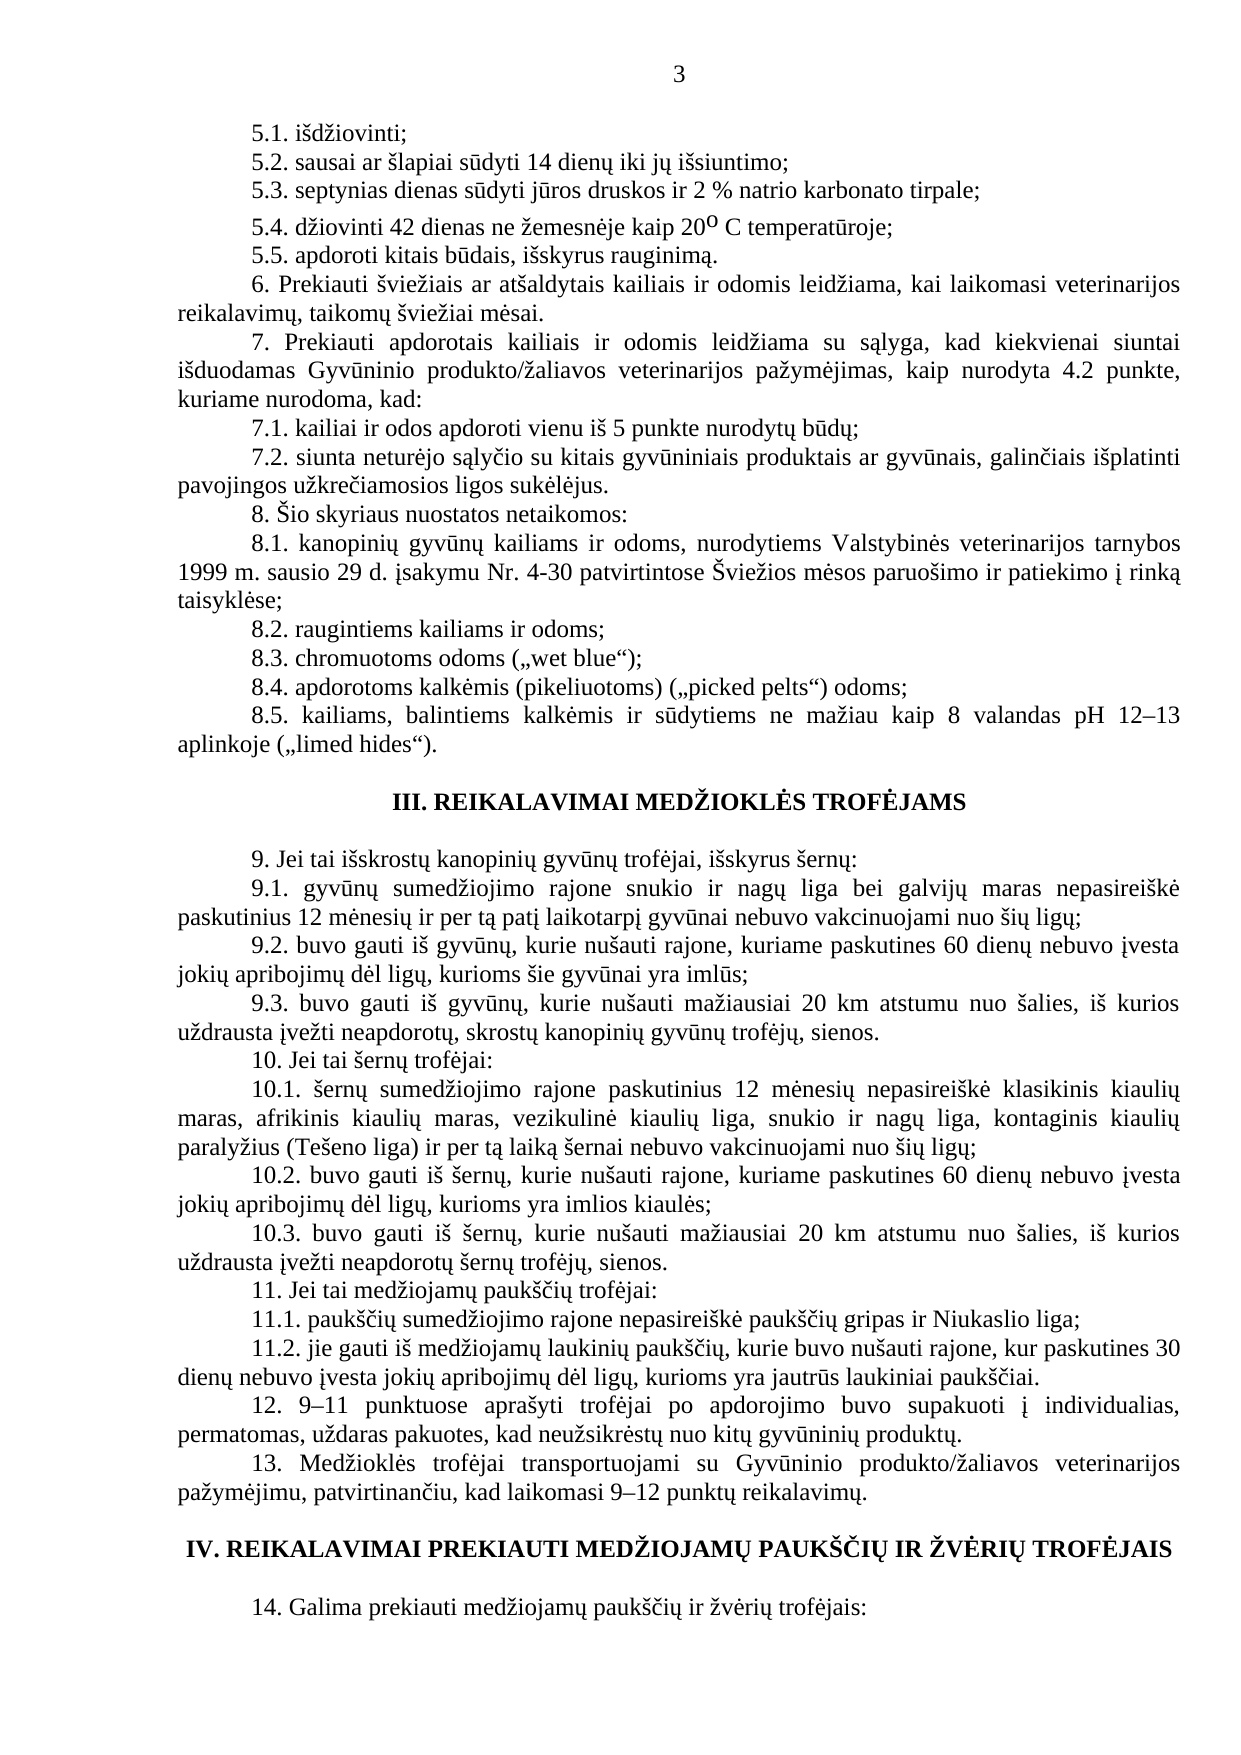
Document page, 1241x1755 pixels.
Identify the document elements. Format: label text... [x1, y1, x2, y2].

text 8.3. chromuotoms odoms („wet blue“); [177, 643, 1181, 672]
text 5.4. džiovinti 42 dienas ne žemesnėje kaip 20o C temperatūroje; [177, 204, 1181, 240]
text 11.2. jie gauti iš medžiojamų laukinių paukščių, kurie buvo nušauti rajone, kur paskutines 30 dienų nebuvo įvesta jokių apribojimų dėl ligų, kurioms yra jautrūs laukiniai paukščiai. [177, 1333, 1181, 1390]
text 9.1. gyvūnų sumedžiojimo rajone snukio ir nagų liga bei galvijų maras nepasireiškė paskutinius 12 mėnesių ir per tą patį laikotarpį gyvūnai nebuvo vakcinuojami nuo šių ligų; [177, 873, 1181, 930]
text 9. Jei tai išskrostų kanopinių gyvūnų trofėjai, išskyrus šernų: [177, 844, 1181, 873]
text 8. Šio skyriaus nuostatos netaikomos: [177, 499, 1181, 528]
text 5.5. apdoroti kitais būdais, išskyrus rauginimą. [177, 240, 1181, 269]
text 7. Prekiauti apdorotais kailiais ir odomis leidžiama su sąlyga, kad kiekvienai siuntai išduodamas Gyvūninio produkto/žaliavos veterinarijos pažymėjimas, kaip nurodyta 4.2 punkte, kuriame nurodoma, kad: [177, 327, 1181, 413]
text 11.1. paukščių sumedžiojimo rajone nepasireiškė paukščių gripas ir Niukaslio liga; [177, 1304, 1181, 1333]
text III. REIKALAVIMAI MEDŽIOKLĖS TROFĖJAMS [177, 787, 1181, 815]
text 11. Jei tai medžiojamų paukščių trofėjai: [177, 1275, 1181, 1304]
text 13. Medžioklės trofėjai transportuojami su Gyvūninio produkto/žaliavos veterinarijos pažymėjimu, patvirtinančiu, kad laikomasi 9–12 punktų reikalavimų. [177, 1448, 1181, 1505]
text 12. 9–11 punktuose aprašyti trofėjai po apdorojimo buvo supakuoti į individualias, permatomas, uždaras pakuotes, kad neužsikrėstų nuo kitų gyvūninių produktų. [177, 1390, 1181, 1448]
text 7.2. siunta neturėjo sąlyčio su kitais gyvūniniais produktais ar gyvūnais, galinčiais išplatinti pavojingos užkrečiamosios ligos sukėlėjus. [177, 442, 1181, 499]
text 5.2. sausai ar šlapiai sūdyti 14 dienų iki jų išsiuntimo; [177, 147, 1181, 176]
text 7.1. kailiai ir odos apdoroti vienu iš 5 punkte nurodytų būdų; [177, 413, 1181, 442]
text 14. Galima prekiauti medžiojamų paukščių ir žvėrių trofėjais: [177, 1592, 1181, 1620]
text 8.1. kanopinių gyvūnų kailiams ir odoms, nurodytiems Valstybinės veterinarijos tarnybos 1999 m. sausio 29 d. įsakymu Nr. 4-30 patvirtintose Šviežios mėsos paruošimo ir patiekimo į rinką taisyklėse; [177, 528, 1181, 614]
text 10. Jei tai šernų trofėjai: [177, 1045, 1181, 1074]
text 8.5. kailiams, balintiems kalkėmis ir sūdytiems ne mažiau kaip 8 valandas pH 12–13 aplinkoje („limed hides“). [177, 700, 1181, 758]
text 9.2. buvo gauti iš gyvūnų, kurie nušauti rajone, kuriame paskutines 60 dienų nebuvo įvesta jokių apribojimų dėl ligų, kurioms šie gyvūnai yra imlūs; [177, 930, 1181, 988]
text 5.1. išdžiovinti; [177, 118, 1181, 147]
text 8.2. raugintiems kailiams ir odoms; [177, 614, 1181, 643]
text 6. Prekiauti šviežiais ar atšaldytais kailiais ir odomis leidžiama, kai laikomasi veterinarijos reikalavimų, taikomų šviežiai mėsai. [177, 269, 1181, 327]
text 9.3. buvo gauti iš gyvūnų, kurie nušauti mažiausiai 20 km atstumu nuo šalies, iš kurios uždrausta įvežti neapdorotų, skrostų kanopinių gyvūnų trofėjų, sienos. [177, 988, 1181, 1045]
text IV. REIKALAVIMAI PREKIAUTI MEDŽIOJAMŲ PAUKŠČIŲ IR ŽVĖRIŲ TROFĖJAIS [177, 1534, 1181, 1563]
text 10.2. buvo gauti iš šernų, kurie nušauti rajone, kuriame paskutines 60 dienų nebuvo įvesta jokių apribojimų dėl ligų, kurioms yra imlios kiaulės; [177, 1160, 1181, 1218]
text 10.1. šernų sumedžiojimo rajone paskutinius 12 mėnesių nepasireiškė klasikinis kiaulių maras, afrikinis kiaulių maras, vezikulinė kiaulių liga, snukio ir nagų liga, kontaginis kiaulių paralyžius (Tešeno liga) ir per tą laiką šernai nebuvo vakcinuojami nuo šių ligų; [177, 1074, 1181, 1160]
text 5.3. septynias dienas sūdyti jūros druskos ir 2 % natrio karbonato tirpale; [177, 176, 1181, 204]
text 10.3. buvo gauti iš šernų, kurie nušauti mažiausiai 20 km atstumu nuo šalies, iš kurios uždrausta įvežti neapdorotų šernų trofėjų, sienos. [177, 1218, 1181, 1275]
text 8.4. apdorotoms kalkėmis (pikeliuotoms) („picked pelts“) odoms; [177, 672, 1181, 700]
